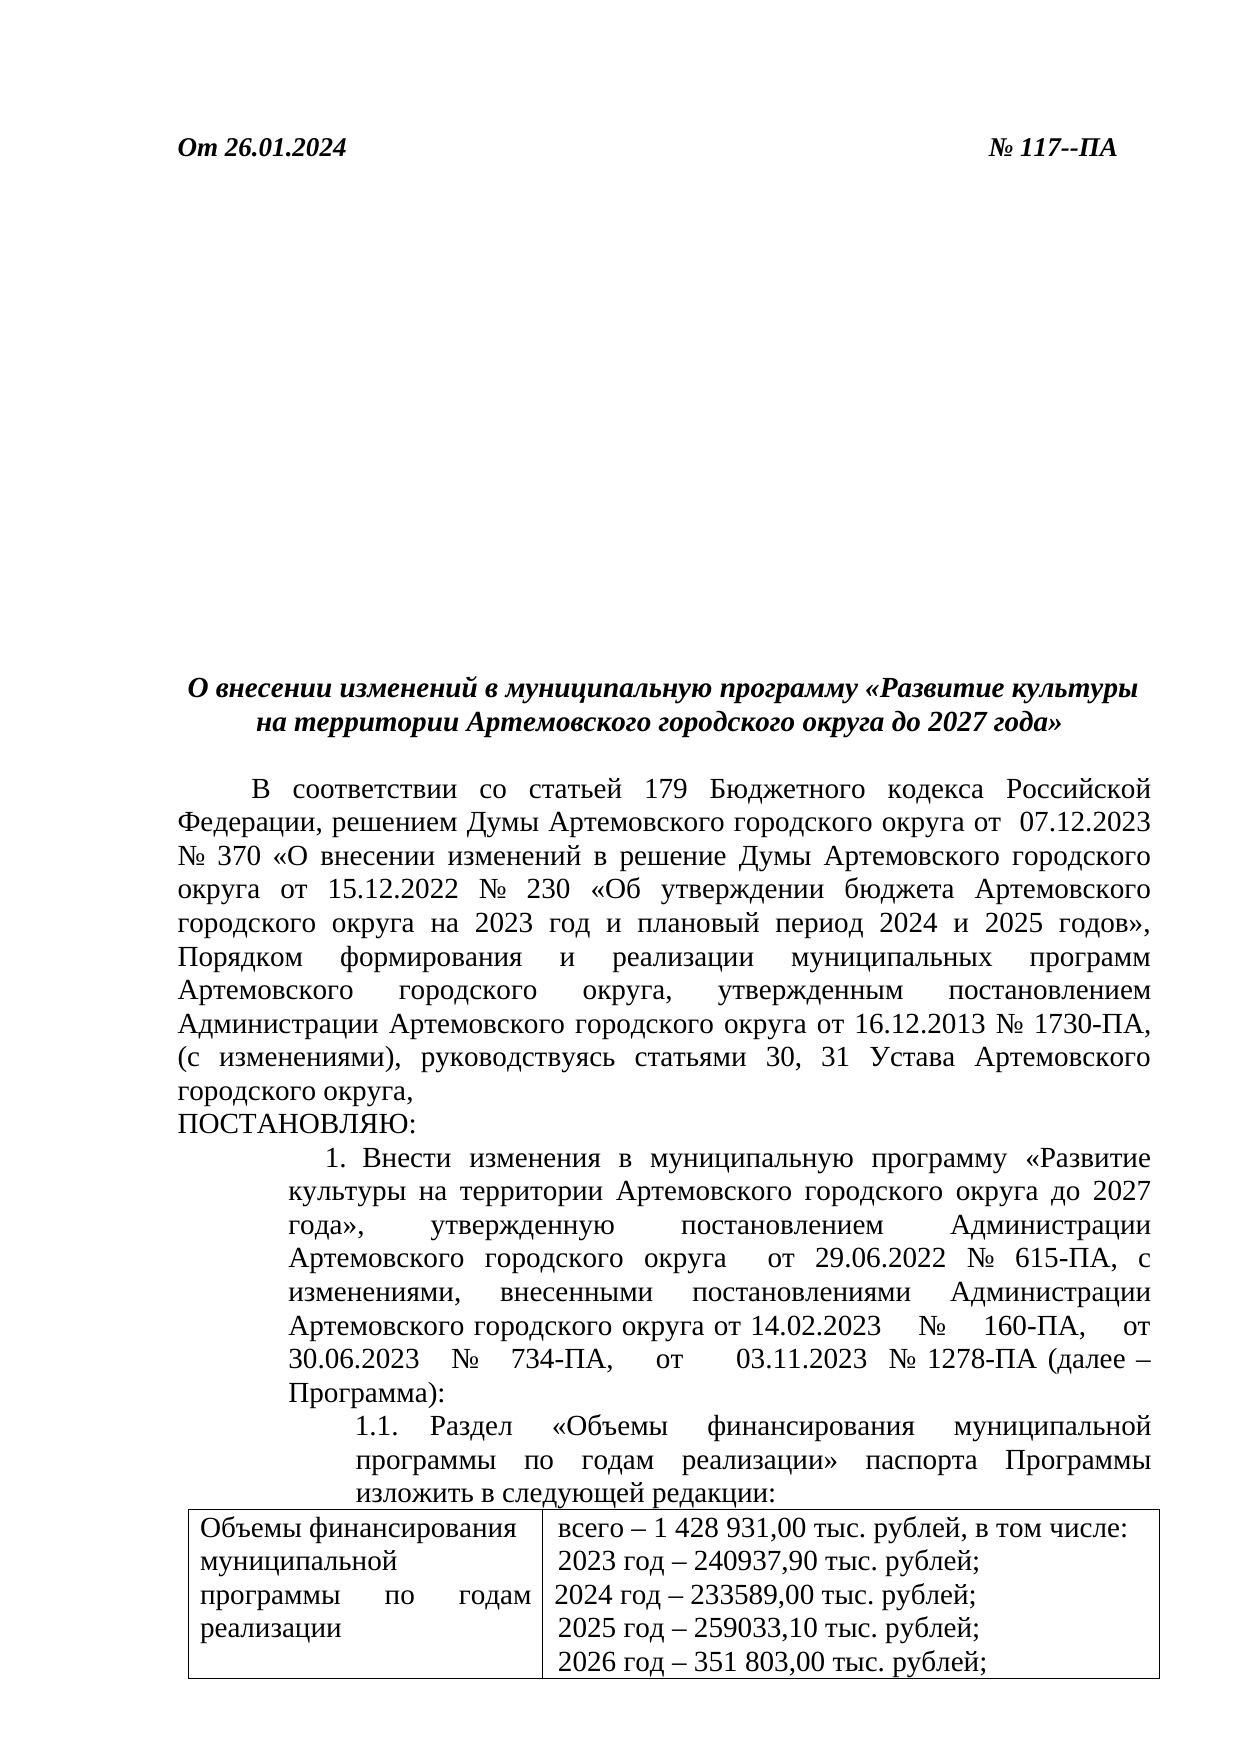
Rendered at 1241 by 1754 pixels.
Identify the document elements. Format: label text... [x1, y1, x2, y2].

table_header Объемы финансирования муниципальной программы по годам реализации [189, 1510, 542, 1678]
text ПОСТАНОВЛЯЮ: [177, 1106, 1152, 1140]
list Внести изменения в муниципальную программу «Развитие культуры на территории Артемовского городского округа до 2027 года», утвержденную постановлением Администрации Артемовского городского округа от 29.06.2022 № 615-ПА, с изменениями, внесенными постановлениями Администрации Артемовского городского округа от 14.02.2023 № 160-ПА, от 30.06.2023 № 734-ПА, от 03.11.2023 № 1278-ПА (далее – Программа): [251, 1140, 1152, 1408]
text О внесении изменений в муниципальную программу «Развитие культуры на территории Артемовского городского округа до 2027 года» [177, 670, 1152, 737]
table_header всего – 1 428 931,00 тыс. рублей, в том числе: 2023 год – 240937,90 тыс. рублей; 2024 год – 233589,00 тыс. рублей; 2025 год – 259033,10 тыс. рублей; 2026 год – 351 803,00 тыс. рублей; [543, 1510, 1159, 1678]
text В соответствии со статьей 179 Бюджетного кодекса Российской Федерации, решением Думы Артемовского городского округа от 07.12.2023 № 370 «О внесении изменений в решение Думы Артемовского городского округа от 15.12.2022 № 230 «Об утверждении бюджета Артемовского городского округа на 2023 год и плановый период 2024 и 2025 годов», Порядком формирования и реализации муниципальных программ Артемовского городского округа, утвержденным постановлением Администрации Артемовского городского округа от 16.12.2013 № 1730-ПА, (с изменениями), руководствуясь статьями 30, 31 Устава Артемовского городского округа, [177, 771, 1152, 1106]
list Раздел «Объемы финансирования муниципальной программы по годам реализации» паспорта Программы изложить в следующей редакции: [281, 1408, 1152, 1509]
text От 26.01.2024 № 117--ПА [177, 131, 1152, 162]
